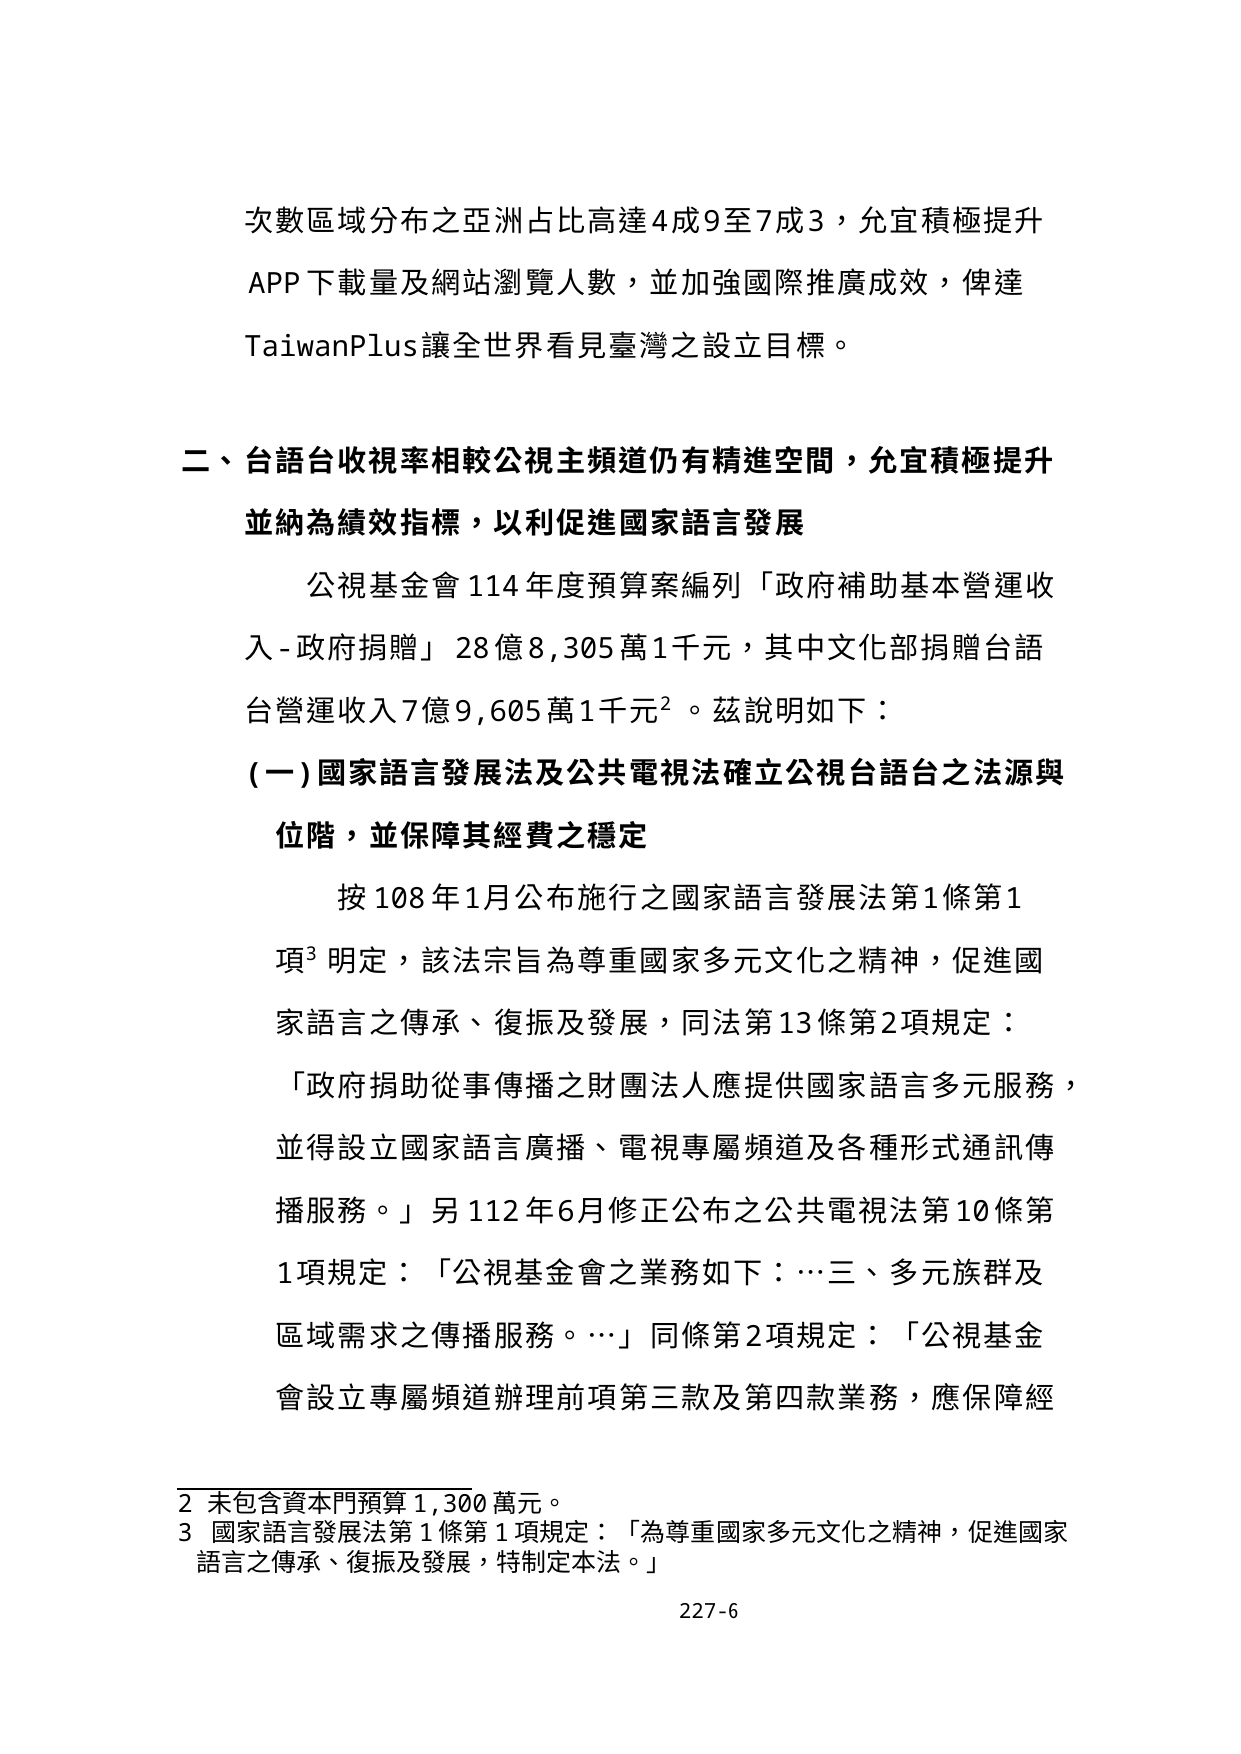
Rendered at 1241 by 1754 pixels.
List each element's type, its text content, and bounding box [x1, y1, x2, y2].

text 公視基金會114年度預算案編列「政府補助基本營運收入-政府捐贈」28億8,305萬1千元，其中文化部捐贈台語台營運收入7億9,605萬1千元。茲說明如下： [239, 542, 1066, 729]
text 未包含資本門預算1,300萬元。 [177, 1489, 1069, 1518]
text (一)國家語言發展法及公共電視法確立公視台語台之法源與位階，並保障其經費之穩定 [239, 729, 1066, 854]
text 二、台語台收視率相較公視主頻道仍有精進空間，允宜積極提升並納為績效指標，以利促進國家語言發展 [180, 417, 1066, 542]
text 次數區域分布之亞洲占比高達4成9至7成3，允宜積極提升APP下載量及網站瀏覽人數，並加強國際推廣成效，俾達TaiwanPlus讓全世界看見臺灣之設立目標。 [239, 177, 1066, 365]
text 國家語言發展法第1條第1項規定：「為尊重國家多元文化之精神，促進國家語言之傳承、復振及發展，特制定本法。」 [177, 1518, 1069, 1577]
text 按108年1月公布施行之國家語言發展法第1條第1項明定，該法宗旨為尊重國家多元文化之精神，促進國家語言之傳承、復振及發展，同法第13條第2項規定：「政府捐助從事傳播之財團法人應提供國家語言多元服務，並得設立國家語言廣播、電視專屬頻道及各種形式通訊傳播服務。」另112年6月修正公布之公共電視法第10條第1項規定：「公視基金會之業務如下：…三、多元族群及區域需求之傳播服務。…」同條第2項規定：「公視基金會設立專屬頻道辦理前項第三款及第四款業務，應保障經費及專款專用。」揆諸前述，國家語言發展法明定公視應提供國家語言多元服務，而公共電視法確立公視台語台之法源與位階，並保障其經費之穩定。 [269, 854, 1066, 1417]
